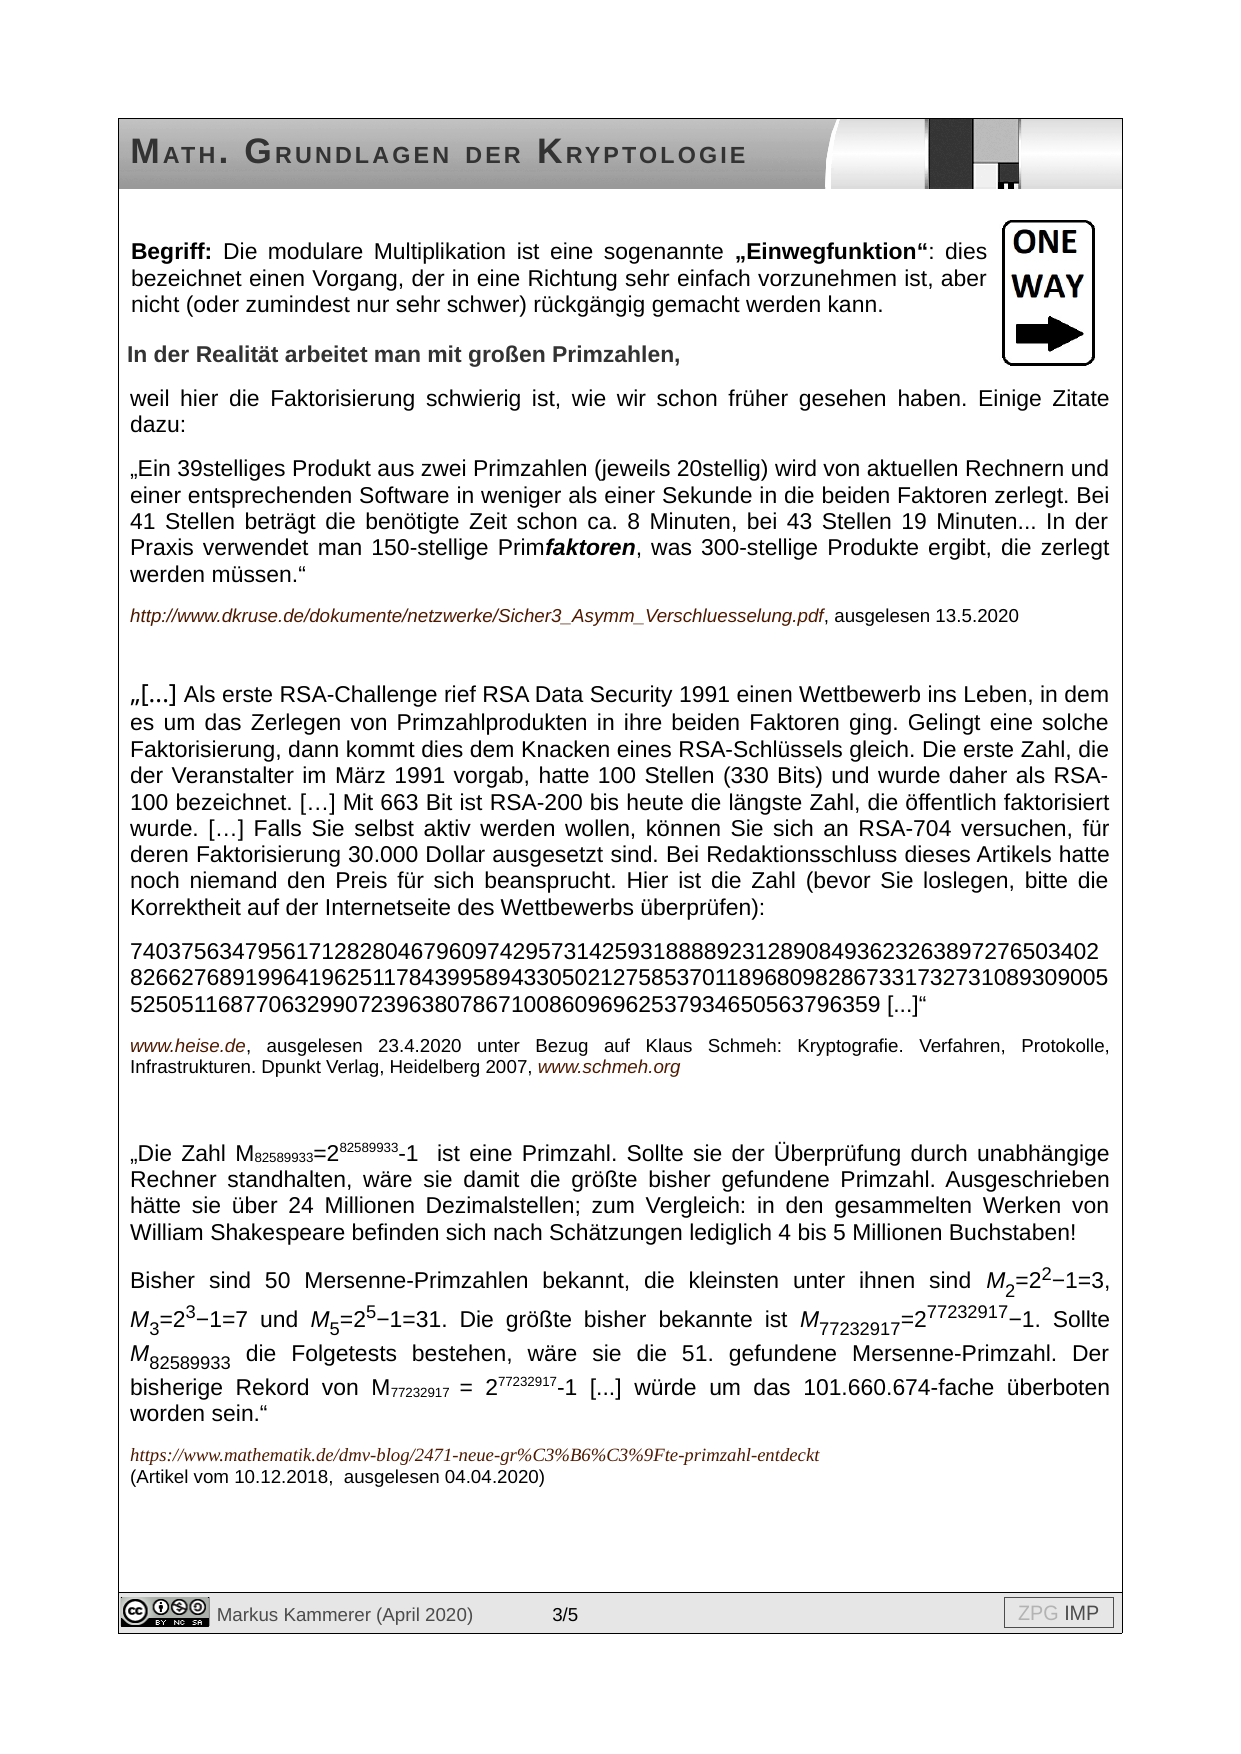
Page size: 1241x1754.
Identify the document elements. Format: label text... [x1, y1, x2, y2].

text Bisher sind 50 Mersenne-Primzahlen bekannt, die kleinsten unter ihnen sind M2=22−1=3, M3=23−1=7 und M5=25−1=31. Die größte bisher bekannte ist M77232917=277232917−1. Sollte M82589933 die Folgetests bestehen, wäre sie die 51. gefundene Mersenne-Primzahl. Der bisherige Rekord von M77232917 = 277232917-1 [...] würde um das 101.660.674-fache überboten worden sein.“ [130, 1263, 1110, 1426]
text www.heise.de, ausgelesen 23.4.2020 unter Bezug auf Klaus Schmeh: Kryptografie. Verfahren, Protokolle, Infrastrukturen. Dpunkt Verlag, Heidelberg 2007, www.schmeh.org [130, 1035, 1110, 1078]
picture [119, 119, 1122, 189]
text 74037563479561712828046796097429573142593188889231289084936232638972765034028266276891996419625117843995894330502127585370118968098286733173273108930900552505116877063299072396380786710086096962537934650563796359 [...]“ [130, 938, 1110, 1017]
text weil hier die Faktorisierung schwierig ist, wie wir schon früher gesehen haben. Einige Zitate dazu: [130, 385, 1110, 438]
text https://www.mathematik.de/dmv-blog/2471-neue-gr%C3%B6%C3%9Fte-primzahl-entdeckt (Artikel vom 10.12.2018, ausgelesen 04.04.2020) [130, 1444, 1110, 1487]
text Begriff: Die modulare Multiplikation ist eine sogenannte „Einwegfunktion“: dies bezeichnet einen Vorgang, der in eine Richtung sehr einfach vorzunehmen ist, aber nicht (oder zumindest nur sehr schwer) rückgängig gemacht werden kann. [131, 238, 998, 317]
text „[...] Als erste RSA-Challenge rief RSA Data Security 1991 einen Wettbewerb ins Leben, in dem es um das Zerlegen von Primzahlprodukten in ihre beiden Faktoren ging. Gelingt eine solche Faktorisierung, dann kommt dies dem Knacken eines RSA-Schlüssels gleich. Die erste Zahl, die der Veranstalter im März 1991 vorgab, hatte 100 Stellen (330 Bits) und wurde daher als RSA-100 bezeichnet. […] Mit 663 Bit ist RSA-200 bis heute die längste Zahl, die öffentlich faktorisiert wurde. […] Falls Sie selbst aktiv werden wollen, können Sie sich an RSA-704 versuchen, für deren Faktorisierung 30.000 Dollar ausgesetzt sind. Bei Redaktionsschluss dieses Artikels hatte noch niemand den Preis für sich beansprucht. Hier ist die Zahl (bevor Sie loslegen, bitte die Korrektheit auf der Internetseite des Wettbewerbs überprüfen): [130, 675, 1110, 920]
text http://www.dkruse.de/dokumente/netzwerke/Sicher3_Asymm_Verschluesselung.pdf, ausgelesen 13.5.2020 [130, 605, 1110, 626]
text „Die Zahl M82589933=282589933-1 ist eine Primzahl. Sollte sie der Überprüfung durch unabhängige Rechner standhalten, wäre sie damit die größte bisher gefundene Primzahl. Ausgeschrieben hätte sie über 24 Millionen Dezimalstellen; zum Vergleich: in den gesammelten Werken von William Shakespeare befinden sich nach Schätzungen lediglich 4 bis 5 Millionen Buchstaben! [130, 1139, 1110, 1245]
text „Ein 39stelliges Produkt aus zwei Primzahlen (jeweils 20stellig) wird von aktuellen Rechnern und einer entsprechenden Software in weniger als einer Sekunde in die beiden Faktoren zerlegt. Bei 41 Stellen beträgt die benötigte Zeit schon ca. 8 Minuten, bei 43 Stellen 19 Minuten... In der Praxis verwendet man 150-stellige Primfaktoren, was 300-stellige Produkte ergibt, die zerlegt werden müssen.“ [130, 455, 1110, 587]
text In der Realität arbeitet man mit großen Primzahlen, [127, 341, 998, 367]
picture [120, 1597, 210, 1627]
